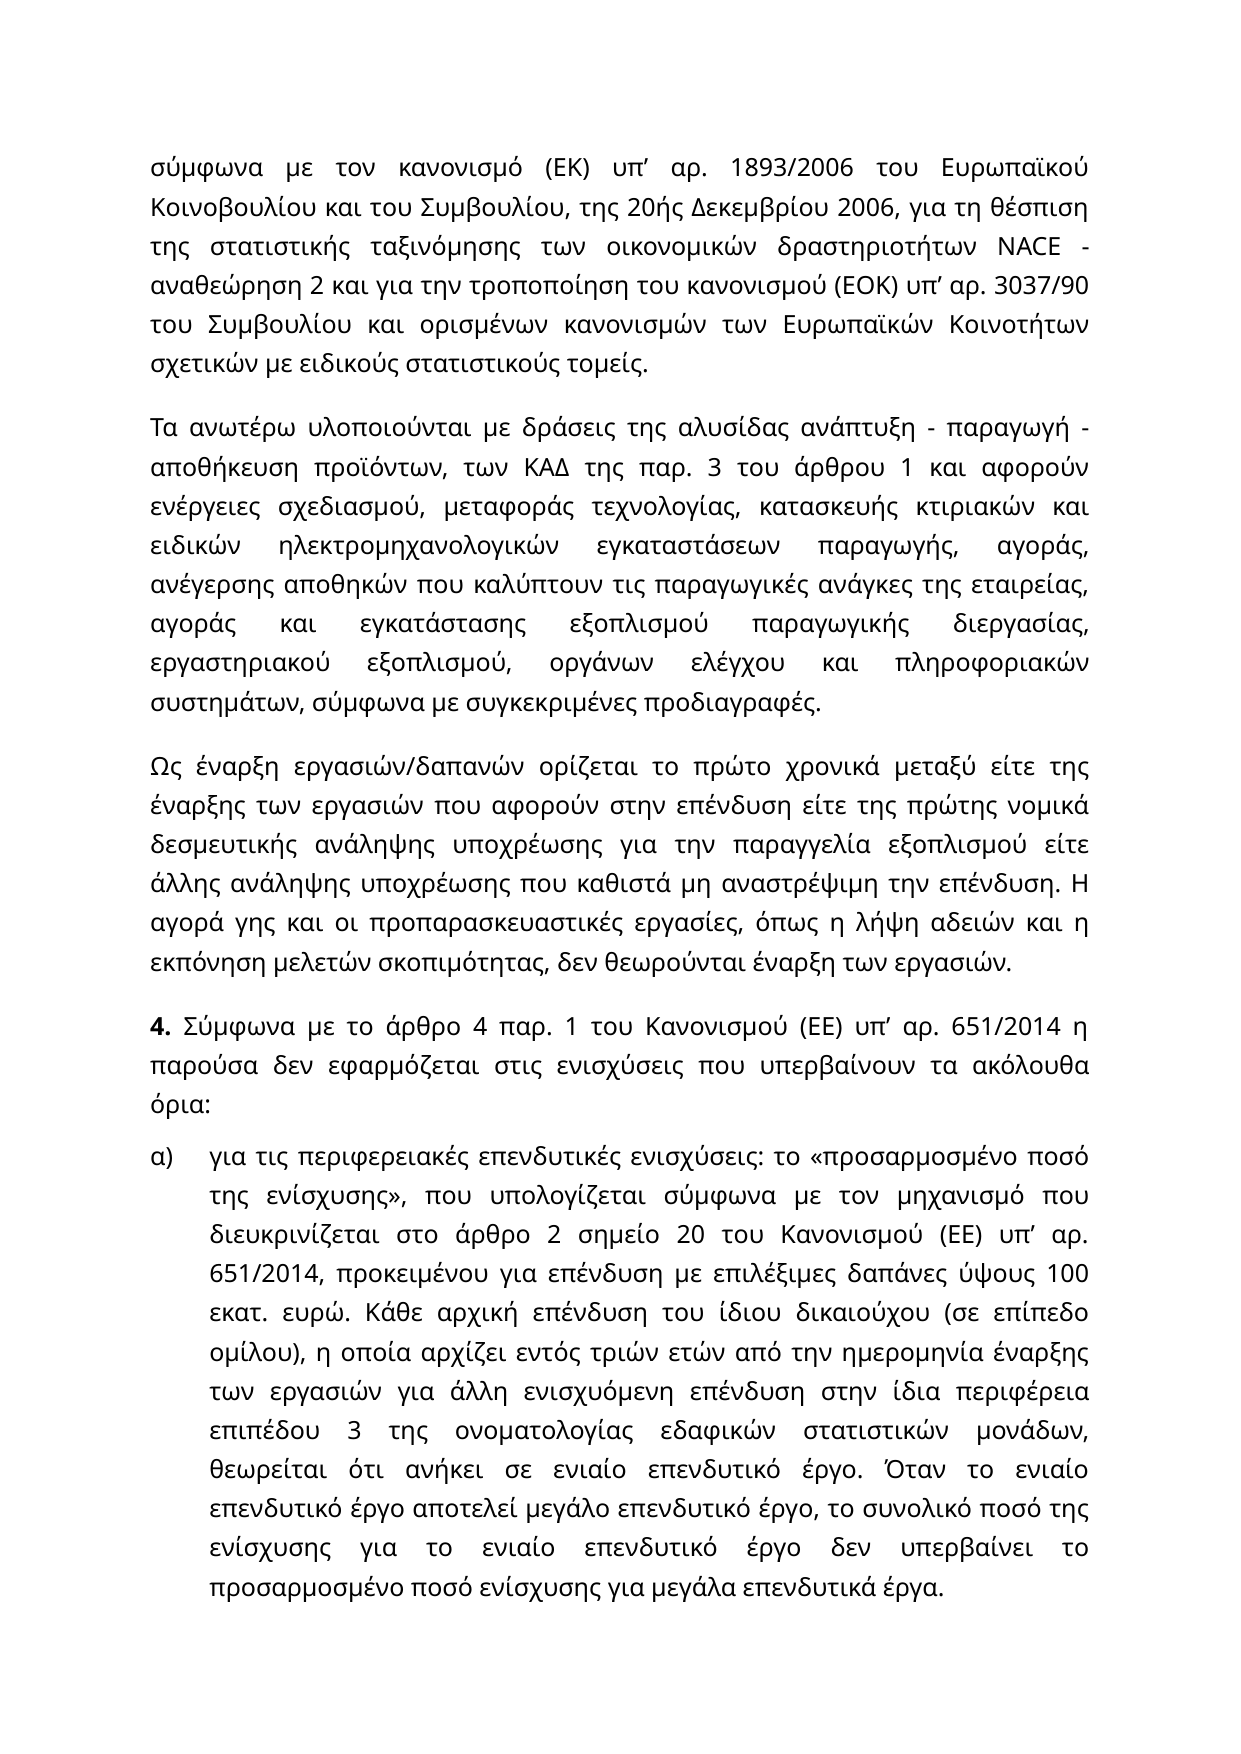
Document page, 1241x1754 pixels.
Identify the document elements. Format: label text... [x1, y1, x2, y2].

text Ως έναρξη εργασιών/δαπανών ορίζεται το πρώτο χρονικά μεταξύ είτε της έναρξης των εργασιών που αφορούν στην επένδυση είτε της πρώτης νομικά δεσμευτικής ανάληψης υποχρέωσης για την παραγγελία εξοπλισμού είτε άλλης ανάληψης υποχρέωσης που καθιστά μη αναστρέψιμη την επένδυση. Η αγορά γης και οι προπαρασκευαστικές εργασίες, όπως η λήψη αδειών και η εκπόνηση μελετών σκοπιμότητας, δεν θεωρούνται έναρξη των εργασιών. [150, 748, 1090, 978]
list α) για τις περιφερειακές επενδυτικές ενισχύσεις: το «προσαρμοσμένο ποσό της ενίσχυσης», που υπολογίζεται σύμφωνα με τον μηχανισμό που διευκρινίζεται στο άρθρο 2 σημείο 20 του Κανονισμού (ΕΕ) υπ’ αρ. 651/2014, προκειμένου για επένδυση με επιλέξιμες δαπάνες ύψους 100 εκατ. ευρώ. Κάθε αρχική επένδυση του ίδιου δικαιούχου (σε επίπεδο ομίλου), η οποία αρχίζει εντός τριών ετών από την ημερομηνία έναρξης των εργασιών για άλλη ενισχυόμενη επένδυση στην ίδια περιφέρεια επιπέδου 3 της ονοματολογίας εδαφικών στατιστικών μονάδων, θεωρείται ότι ανήκει σε ενιαίο επενδυτικό έργο. Όταν το ενιαίο επενδυτικό έργο αποτελεί μεγάλο επενδυτικό έργο, το συνολικό ποσό της ενίσχυσης για το ενιαίο επενδυτικό έργο δεν υπερβαίνει το προσαρμοσμένο ποσό ενίσχυσης για μεγάλα επενδυτικά έργα. [150, 1138, 1090, 1603]
text Τα ανωτέρω υλοποιούνται με δράσεις της αλυσίδας ανάπτυξη - παραγωγή - αποθήκευση προϊόντων, των ΚΑΔ της παρ. 3 του άρθρου 1 και αφορούν ενέργειες σχεδιασμού, μεταφοράς τεχνολογίας, κατασκευής κτιριακών και ειδικών ηλεκτρομηχανολογικών εγκαταστάσεων παραγωγής, αγοράς, ανέγερσης αποθηκών που καλύπτουν τις παραγωγικές ανάγκες της εταιρείας, αγοράς και εγκατάστασης εξοπλισμού παραγωγικής διεργασίας, εργαστηριακού εξοπλισμού, οργάνων ελέγχου και πληροφοριακών συστημάτων, σύμφωνα με συγκεκριμένες προδιαγραφές. [150, 410, 1090, 718]
text σύμφωνα με τον κανονισμό (ΕΚ) υπ’ αρ. 1893/2006 του Ευρωπαϊκού Κοινοβουλίου και του Συμβουλίου, της 20ής Δεκεμβρίου 2006, για τη θέσπιση της στατιστικής ταξινόμησης των οικονομικών δραστηριοτήτων NACE - αναθεώρηση 2 και για την τροποποίηση του κανονισμού (ΕΟΚ) υπ’ αρ. 3037/90 του Συμβουλίου και ορισμένων κανονισμών των Ευρωπαϊκών Κοινοτήτων σχετικών με ειδικούς στατιστικούς τομείς. [150, 150, 1090, 380]
text 4. Σύμφωνα με το άρθρο 4 παρ. 1 του Κανονισμού (ΕΕ) υπ’ αρ. 651/2014 η παρούσα δεν εφαρμόζεται στις ενισχύσεις που υπερβαίνουν τα ακόλουθα όρια: [150, 1008, 1090, 1121]
